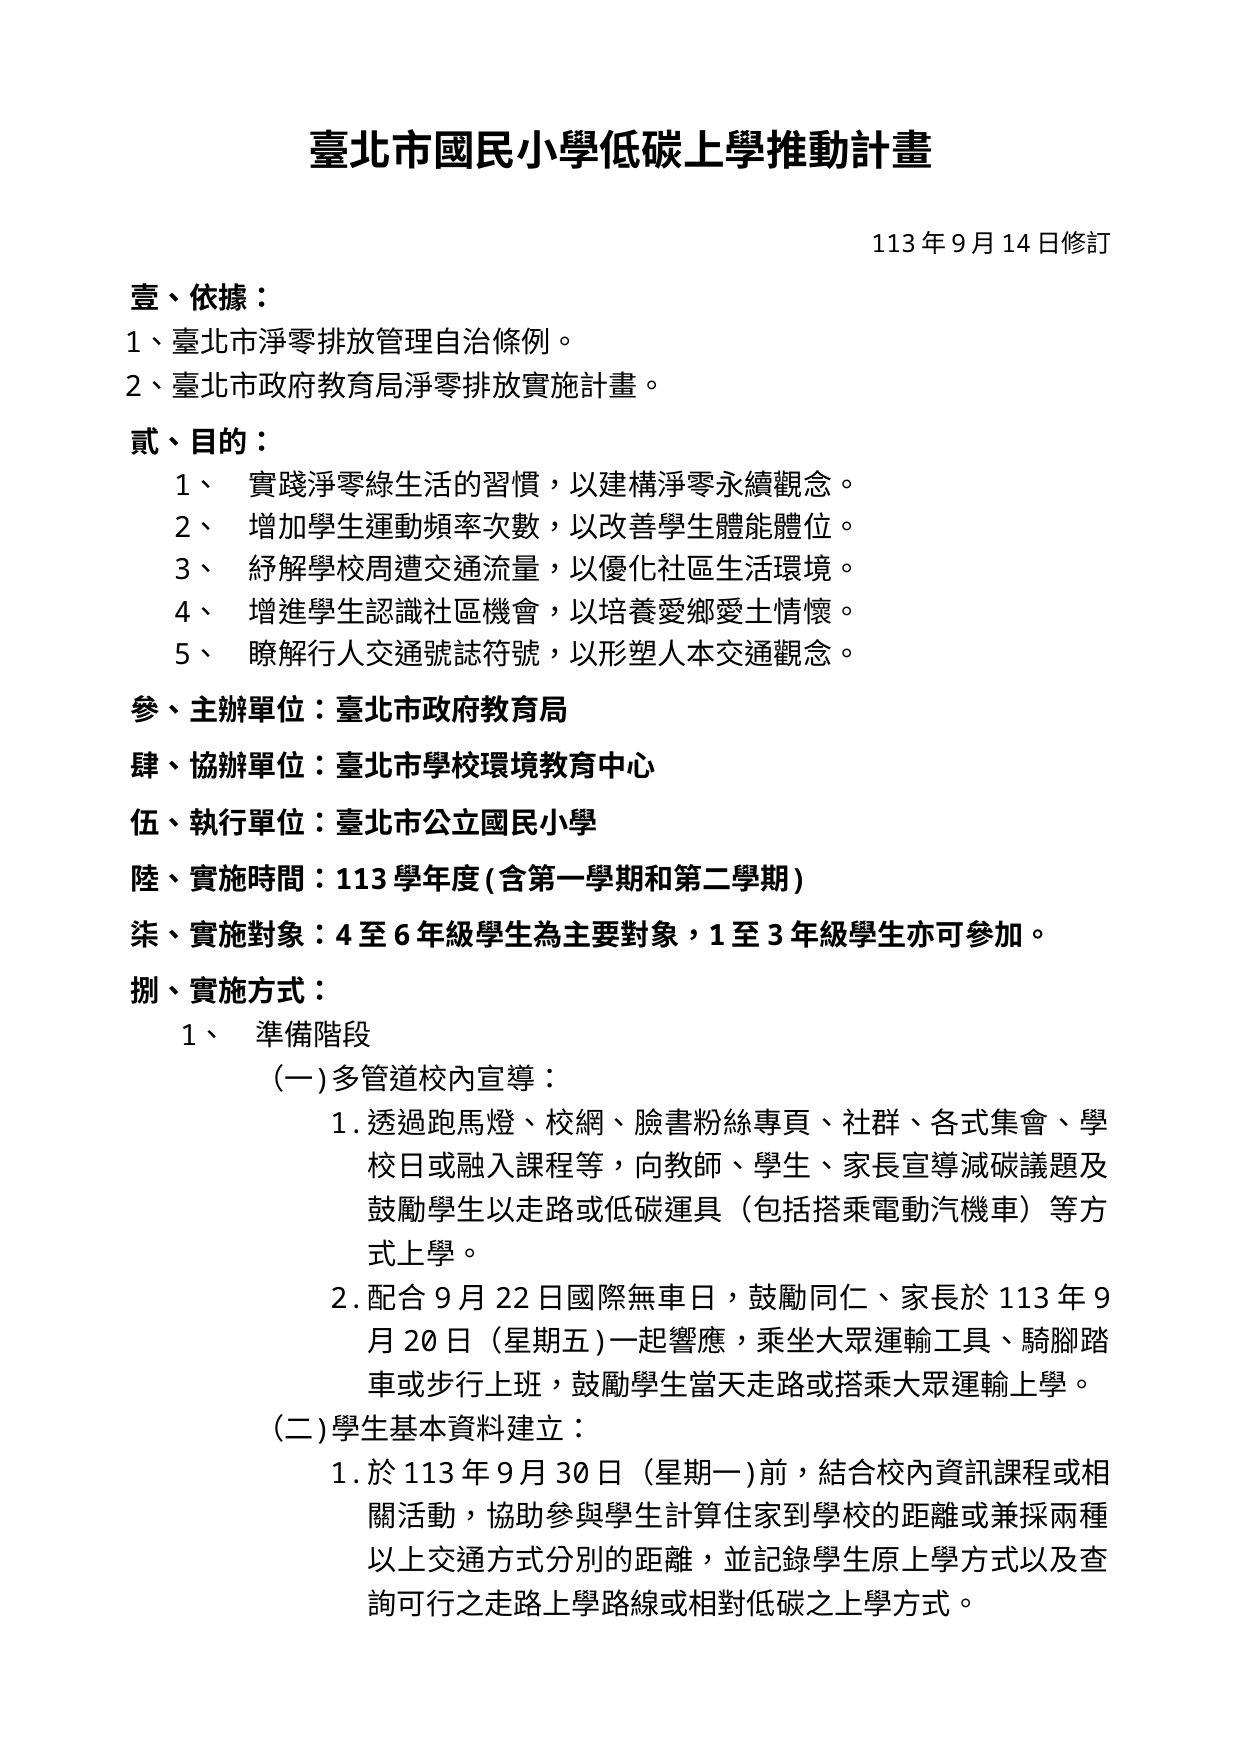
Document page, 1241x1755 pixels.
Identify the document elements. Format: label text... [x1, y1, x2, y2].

list 於113年9月30日（星期一)前，結合校內資訊課程或相關活動，協助參與學生計算住家到學校的距離或兼採兩種以上交通方式分別的距離，並記錄學生原上學方式以及查詢可行之走路上學路線或相對低碳之上學方式。 [330, 1448, 1111, 1623]
list 實施方式： [130, 967, 1111, 1011]
list 增加學生運動頻率次數，以改善學生體能體位。 [174, 503, 1111, 546]
list 目的： [130, 417, 1111, 461]
list 協辦單位：臺北市學校環境教育中心 [130, 742, 1111, 786]
list 實施對象：4至6年級學生為主要對象，1至3年級學生亦可參加。 [130, 911, 1111, 954]
list 透過跑馬燈、校網、臉書粉絲專頁、社群、各式集會、學校日或融入課程等，向教師、學生、家長宣導減碳議題及鼓勵學生以走路或低碳運具（包括搭乘電動汽機車）等方式上學。 [330, 1098, 1111, 1273]
list 瞭解行人交通號誌符號，以形塑人本交通觀念。 [174, 631, 1111, 673]
list 實踐淨零綠生活的習慣，以建構淨零永續觀念。 [174, 461, 1111, 503]
list 臺北市政府教育局淨零排放實施計畫。 [124, 361, 1111, 405]
list 主辦單位：臺北市政府教育局 [130, 686, 1111, 729]
list 增進學生認識社區機會，以培養愛鄉愛土情懷。 [174, 588, 1111, 631]
list 實施時間：113學年度(含第一學期和第二學期) [130, 854, 1111, 898]
text （一)多管道校內宣導： [255, 1054, 1111, 1098]
text （二)學生基本資料建立： [255, 1404, 1111, 1448]
list 臺北市淨零排放管理自治條例。 [124, 317, 1111, 361]
list 準備階段 [180, 1011, 1111, 1054]
list 紓解學校周遭交通流量，以優化社區生活環境。 [174, 546, 1111, 588]
list 依據： [130, 274, 1111, 317]
list 執行單位：臺北市公立國民小學 [130, 798, 1111, 842]
text 113年9月14日修訂 [130, 217, 1111, 261]
text 臺北市國民小學低碳上學推動計畫 [130, 130, 1111, 174]
list 配合9月22日國際無車日，鼓勵同仁、家長於113年9月20日（星期五)一起響應，乘坐大眾運輸工具、騎腳踏車或步行上班，鼓勵學生當天走路或搭乘大眾運輸上學。 [330, 1273, 1111, 1404]
